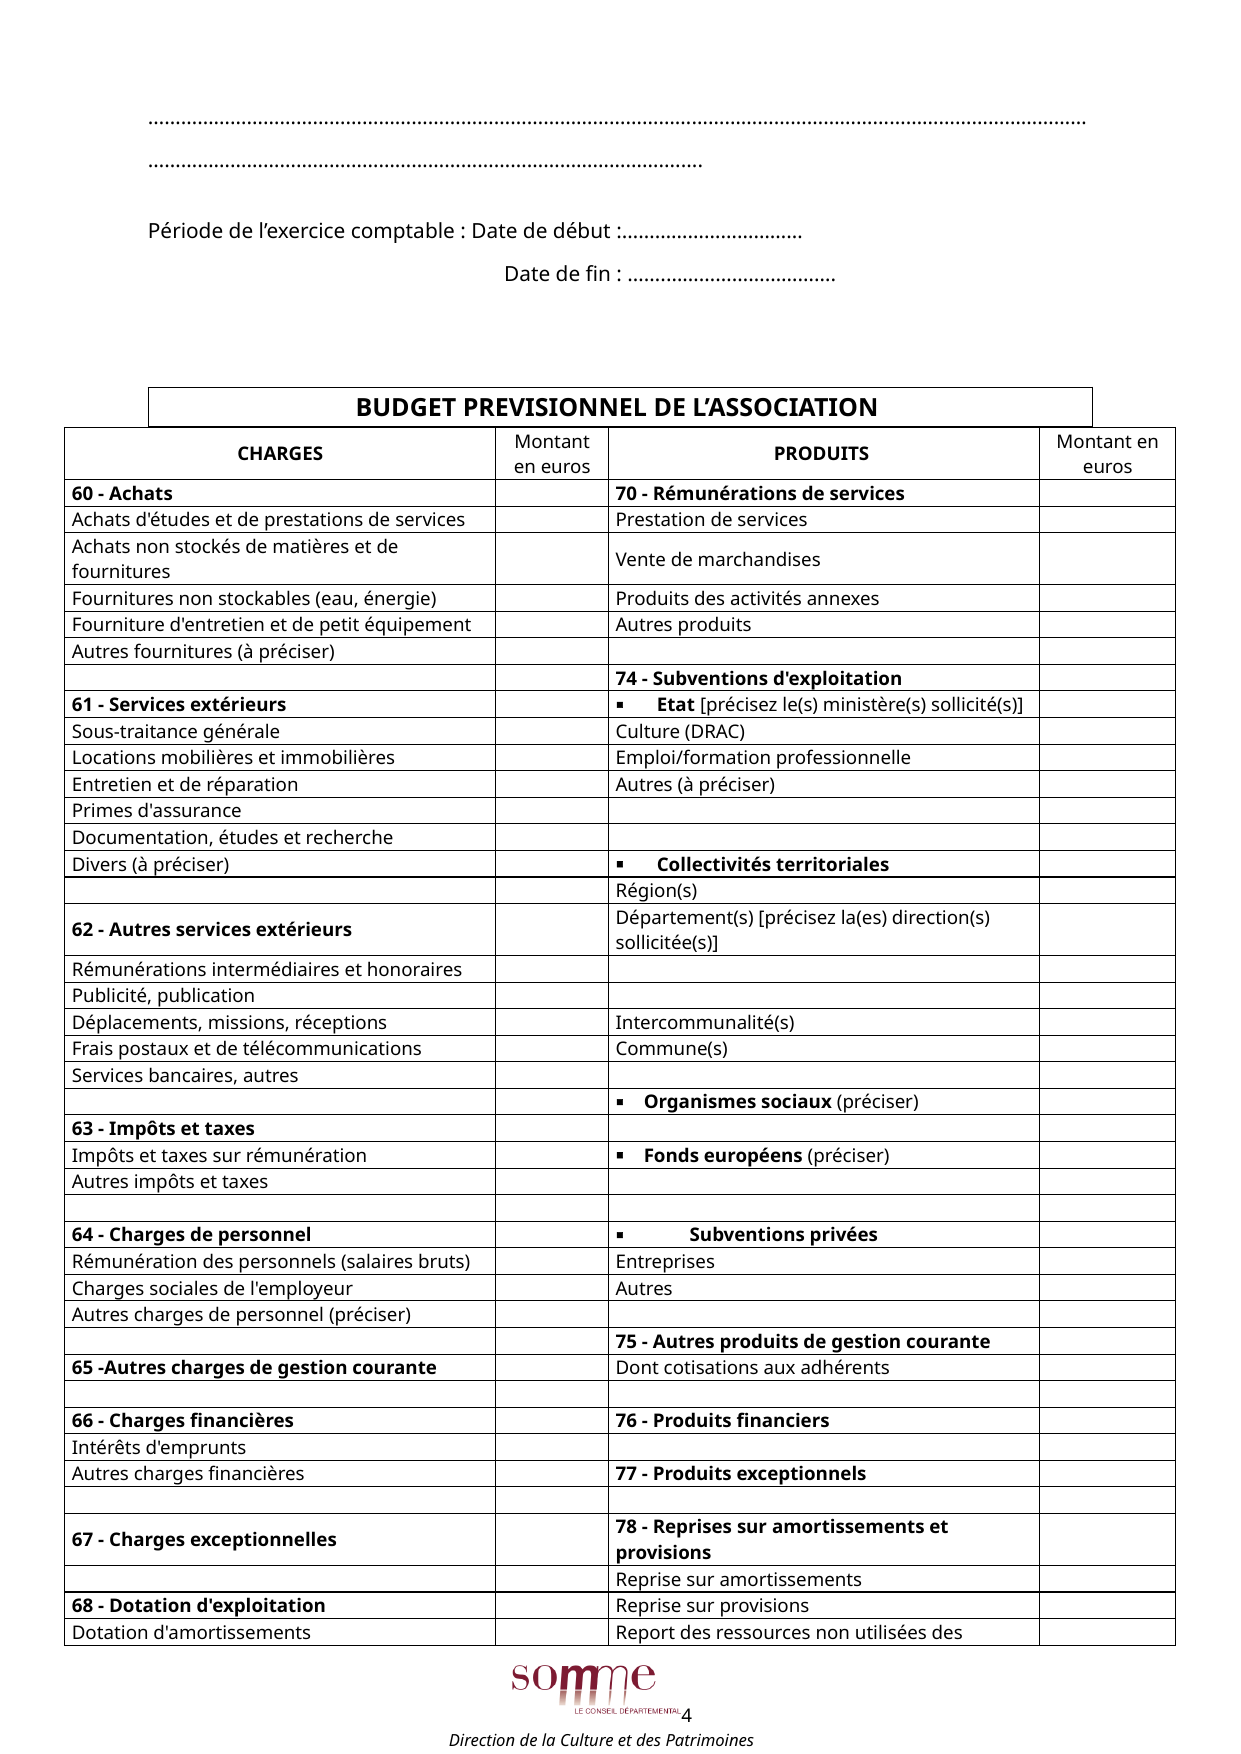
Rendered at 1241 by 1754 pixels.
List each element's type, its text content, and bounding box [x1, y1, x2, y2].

table_cell Prestation de services [609, 507, 1039, 532]
table_cell [609, 1434, 1039, 1460]
table_cell [496, 1009, 608, 1035]
table_cell Achats d'études et de prestations de services [65, 507, 495, 532]
text …………………………………………………………………………………………………………………………………………………………………………………………………………………………………………........ [148, 102, 1093, 173]
table_cell [65, 1089, 495, 1114]
table_cell [1040, 585, 1175, 611]
table_cell [496, 956, 608, 982]
table_header PRODUITS [609, 428, 1039, 479]
table_cell [65, 1381, 495, 1407]
table_cell [609, 1487, 1039, 1513]
table_cell Autres (à préciser) [609, 771, 1039, 797]
table_cell [496, 1036, 608, 1061]
table_cell [496, 745, 608, 770]
table_cell [1040, 1593, 1175, 1618]
table_cell [496, 851, 608, 876]
table_cell [1040, 1619, 1175, 1644]
table_cell [1040, 507, 1175, 532]
table_cell 75 - Autres produits de gestion courante [609, 1328, 1039, 1353]
table_cell  Subventions privées [609, 1222, 1039, 1247]
text BUDGET PREVISIONNEL DE L’ASSOCIATION [149, 388, 1092, 426]
table_cell [496, 1566, 608, 1591]
table_cell [1040, 480, 1175, 506]
table_cell 61 - Services extérieurs [65, 691, 495, 717]
table_cell [496, 824, 608, 850]
table_cell Région(s) [609, 878, 1039, 903]
table_cell Publicité, publication [65, 983, 495, 1008]
table_cell [1040, 798, 1175, 823]
table_cell Autres produits [609, 612, 1039, 637]
table_cell [496, 1328, 608, 1353]
table_cell Charges sociales de l'employeur [65, 1275, 495, 1300]
table_cell [1040, 1381, 1175, 1407]
table_cell [1040, 1275, 1175, 1300]
text Période de l’exercice comptable : Date de début :…………………………… [148, 216, 1142, 244]
table_cell [1040, 1169, 1175, 1194]
table_cell [496, 1248, 608, 1274]
table_cell [609, 638, 1039, 664]
table_cell [65, 1487, 495, 1513]
table_cell [496, 1222, 608, 1247]
table_cell 67 - Charges exceptionnelles [65, 1514, 495, 1565]
table_cell [496, 1275, 608, 1300]
table_cell Fournitures non stockables (eau, énergie) [65, 585, 495, 611]
table_cell [1040, 878, 1175, 903]
table_cell [1040, 1222, 1175, 1247]
table_cell [1040, 745, 1175, 770]
table_cell [1040, 533, 1175, 584]
table_cell [1040, 983, 1175, 1008]
table_cell Entreprises [609, 1248, 1039, 1274]
table_cell 77 - Produits exceptionnels [609, 1461, 1039, 1486]
table_cell Entretien et de réparation [65, 771, 495, 797]
table_cell [496, 533, 608, 584]
table_cell [496, 1461, 608, 1486]
table_cell Autres fournitures (à préciser) [65, 638, 495, 664]
table_cell [1040, 771, 1175, 797]
table_cell Autres impôts et taxes [65, 1169, 495, 1194]
table_cell [496, 1487, 608, 1513]
table_cell [1040, 1195, 1175, 1221]
table_cell 60 - Achats [65, 480, 495, 506]
table_cell [609, 1301, 1039, 1327]
table_cell [496, 638, 608, 664]
table_cell Divers (à préciser) [65, 851, 495, 876]
table_cell [496, 1593, 608, 1618]
table_cell [1040, 1566, 1175, 1591]
table_cell [496, 665, 608, 690]
table_cell [1040, 851, 1175, 876]
table_cell [1040, 1142, 1175, 1167]
table_cell [1040, 1062, 1175, 1088]
table_cell Locations mobilières et immobilières [65, 745, 495, 770]
table_cell Frais postaux et de télécommunications [65, 1036, 495, 1061]
table_cell  Organismes sociaux (préciser) [609, 1089, 1039, 1114]
table_cell [1040, 1301, 1175, 1327]
table_cell [1040, 1248, 1175, 1274]
table_cell [65, 1195, 495, 1221]
table_cell [496, 1381, 608, 1407]
table_cell [496, 1301, 608, 1327]
table_cell [65, 1566, 495, 1591]
table_cell [496, 1619, 608, 1644]
table_cell [609, 1195, 1039, 1221]
table_cell 68 - Dotation d'exploitation [65, 1593, 495, 1618]
table_cell [1040, 1434, 1175, 1460]
table_cell Intercommunalité(s) [609, 1009, 1039, 1035]
table_cell Commune(s) [609, 1036, 1039, 1061]
table_cell [1040, 1089, 1175, 1114]
table_header Montant en euros [496, 428, 608, 479]
table_cell [496, 1169, 608, 1194]
table_cell [496, 1434, 608, 1460]
table_cell [496, 507, 608, 532]
table_cell Rémunérations intermédiaires et honoraires [65, 956, 495, 982]
text Date de fin : …….…………………………. [429, 259, 1142, 287]
table_cell [1040, 904, 1175, 955]
table_cell [496, 771, 608, 797]
table_cell Impôts et taxes sur rémunération [65, 1142, 495, 1167]
table_cell [496, 1408, 608, 1433]
table_cell [1040, 1487, 1175, 1513]
table_header Montant en euros [1040, 428, 1175, 479]
table_cell [1040, 665, 1175, 690]
table_cell [1040, 1009, 1175, 1035]
table_cell [1040, 1036, 1175, 1061]
table_cell Culture (DRAC) [609, 718, 1039, 743]
table_cell [609, 1169, 1039, 1194]
table_cell [496, 1514, 608, 1565]
table_cell Reprise sur amortissements [609, 1566, 1039, 1591]
table_cell Rémunération des personnels (salaires bruts) [65, 1248, 495, 1274]
table_cell Primes d'assurance [65, 798, 495, 823]
table_cell [609, 983, 1039, 1008]
table_header CHARGES [65, 428, 495, 479]
table_cell [65, 1328, 495, 1353]
table_cell [496, 1089, 608, 1114]
table_cell Intérêts d'emprunts [65, 1434, 495, 1460]
table_cell Reprise sur provisions [609, 1593, 1039, 1618]
table_cell [496, 983, 608, 1008]
table_cell Déplacements, missions, réceptions [65, 1009, 495, 1035]
table_cell [496, 718, 608, 743]
picture [511, 1664, 682, 1723]
table_cell 63 - Impôts et taxes [65, 1115, 495, 1141]
table_cell Département(s) [précisez la(es) direction(s) sollicitée(s)] [609, 904, 1039, 955]
table_cell  Collectivités territoriales [609, 851, 1039, 876]
table_cell [496, 585, 608, 611]
table_cell 74 - Subventions d'exploitation [609, 665, 1039, 690]
table_cell [1040, 956, 1175, 982]
table_cell [496, 612, 608, 637]
table_cell Sous-traitance générale [65, 718, 495, 743]
table_cell [609, 798, 1039, 823]
table_cell Autres [609, 1275, 1039, 1300]
table_cell Dont cotisations aux adhérents [609, 1355, 1039, 1380]
table_cell [1040, 612, 1175, 637]
table_cell [609, 1062, 1039, 1088]
table_cell [496, 1142, 608, 1167]
table_cell 66 - Charges financières [65, 1408, 495, 1433]
table_cell Achats non stockés de matières et de fournitures [65, 533, 495, 584]
table_cell 76 - Produits financiers [609, 1408, 1039, 1433]
table_cell 65 -Autres charges de gestion courante [65, 1355, 495, 1380]
table_cell Emploi/formation professionnelle [609, 745, 1039, 770]
table_cell [1040, 1408, 1175, 1433]
table_cell Autres charges financières [65, 1461, 495, 1486]
table_cell [496, 904, 608, 955]
table_cell Services bancaires, autres [65, 1062, 495, 1088]
table_cell Vente de marchandises [609, 533, 1039, 584]
table_cell [65, 878, 495, 903]
table_cell [609, 1381, 1039, 1407]
table_cell [496, 691, 608, 717]
table_cell Fourniture d'entretien et de petit équipement [65, 612, 495, 637]
table_cell [609, 956, 1039, 982]
table_cell [1040, 824, 1175, 850]
table_cell 70 - Rémunérations de services [609, 480, 1039, 506]
table_cell Documentation, études et recherche [65, 824, 495, 850]
table_cell [609, 824, 1039, 850]
table_cell [1040, 1355, 1175, 1380]
table_cell [496, 480, 608, 506]
table_cell [1040, 691, 1175, 717]
table_cell [496, 1355, 608, 1380]
table_cell 78 - Reprises sur amortissements et provisions [609, 1514, 1039, 1565]
table_cell Produits des activités annexes [609, 585, 1039, 611]
table_cell Autres charges de personnel (préciser) [65, 1301, 495, 1327]
table_cell 62 - Autres services extérieurs [65, 904, 495, 955]
table_cell [1040, 1115, 1175, 1141]
table_cell [496, 798, 608, 823]
table_cell [496, 1195, 608, 1221]
table_cell  Etat [précisez le(s) ministère(s) sollicité(s)] [609, 691, 1039, 717]
table_cell Report des ressources non utilisées des [609, 1619, 1039, 1644]
table_cell [496, 1062, 608, 1088]
table_cell [609, 1115, 1039, 1141]
table_cell [1040, 638, 1175, 664]
table_cell 64 - Charges de personnel [65, 1222, 495, 1247]
table_cell  Fonds européens (préciser) [609, 1142, 1039, 1167]
table_cell [496, 878, 608, 903]
table_cell [1040, 1514, 1175, 1565]
table_cell [496, 1115, 608, 1141]
table_cell [65, 665, 495, 690]
table_cell [1040, 1461, 1175, 1486]
table_cell [1040, 718, 1175, 743]
table_cell [1040, 1328, 1175, 1353]
table_cell Dotation d'amortissements [65, 1619, 495, 1644]
